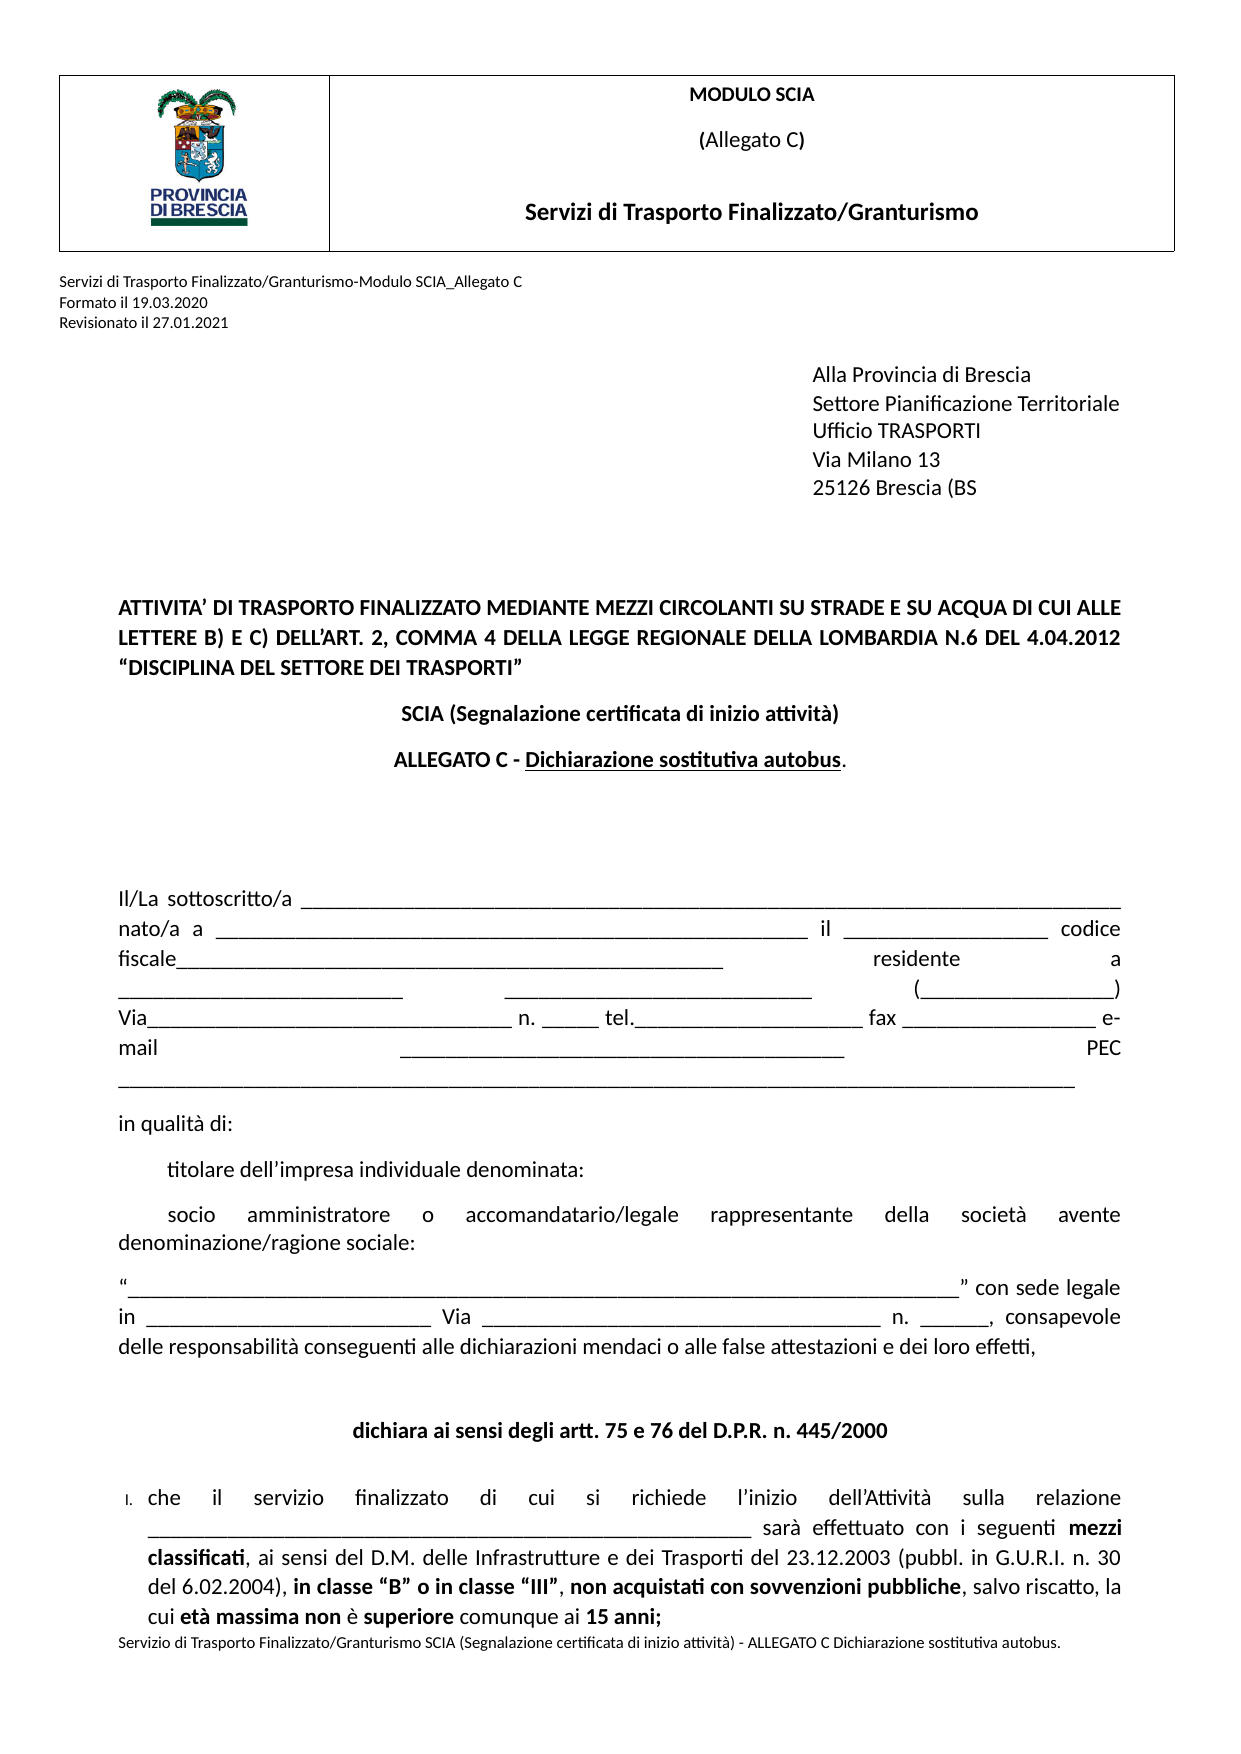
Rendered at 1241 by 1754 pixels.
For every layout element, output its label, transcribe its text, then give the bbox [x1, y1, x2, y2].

text Revisionato il 27.01.2021 [59, 312, 1122, 333]
list che il servizio finalizzato di cui si richiede l’inizio dell’Attività sulla relazione _____________________________________________________ sarà effettuato con i seguenti mezzi classificati, ai sensi del D.M. delle Infrastrutture e dei Trasporti del 23.12.2003 (pubbl. in G.U.R.I. n. 30 del 6.02.2004), in classe “B” o in classe “III”, non acquistati con sovvenzioni pubbliche, salvo riscatto, la cui età massima non è superiore comunque ai 15 anni; [133, 1483, 1122, 1630]
text Alla Provincia di Brescia [738, 361, 1122, 389]
text Ufficio TRASPORTI [812, 417, 1122, 445]
text dichiara ai sensi degli artt. 75 e 76 del D.P.R. n. 445/2000 [118, 1416, 1122, 1444]
text Settore Pianificazione Territoriale [812, 389, 1122, 417]
text 25126 Brescia (BS [738, 473, 1122, 501]
text  titolare dell’impresa individuale denominata: [118, 1155, 1122, 1183]
table_header [60, 76, 329, 251]
text Formato il 19.03.2020 [59, 292, 1122, 312]
text “_________________________________________________________________________” con sede legale in _________________________ Via ___________________________________ n. ______, consapevole delle responsabilità conseguenti alle dichiarazioni mendaci o alle false attestazioni e dei loro effetti, [118, 1273, 1122, 1360]
text SCIA (Segnalazione certificata di inizio attività) [118, 699, 1122, 727]
table_header MODULO SCIA (Allegato C) Servizi di Trasporto Finalizzato/Granturismo [330, 76, 1174, 251]
text Servizi di Trasporto Finalizzato/Granturismo-Modulo SCIA_Allegato C [59, 272, 1122, 292]
text Via Milano 13 [812, 445, 1122, 473]
text in qualità di: [118, 1109, 1122, 1137]
text Il/La sottoscritto/a ________________________________________________________________________ nato/a a ____________________________________________________ il __________________ codice fiscale________________________________________________ residente a _________________________ ___________________________ (_________________) Via________________________________ n. _____ tel.____________________ fax _________________ e-mail _______________________________________ PEC ____________________________________________________________________________________ [118, 884, 1122, 1091]
text  socio amministratore o accomandatario/legale rappresentante della società avente denominazione/ragione sociale: [118, 1200, 1122, 1256]
text ATTIVITA’ DI TRASPORTO FINALIZZATO MEDIANTE MEZZI CIRCOLANTI SU STRADE E SU ACQUA DI CUI ALLE LETTERE B) E C) DELL’ART. 2, COMMA 4 DELLA LEGGE REGIONALE DELLA LOMBARDIA N.6 DEL 4.04.2012 “DISCIPLINA DEL SETTORE DEI TRASPORTI” [118, 593, 1122, 681]
text ALLEGATO C - Dichiarazione sostitutiva autobus. [118, 746, 1122, 773]
